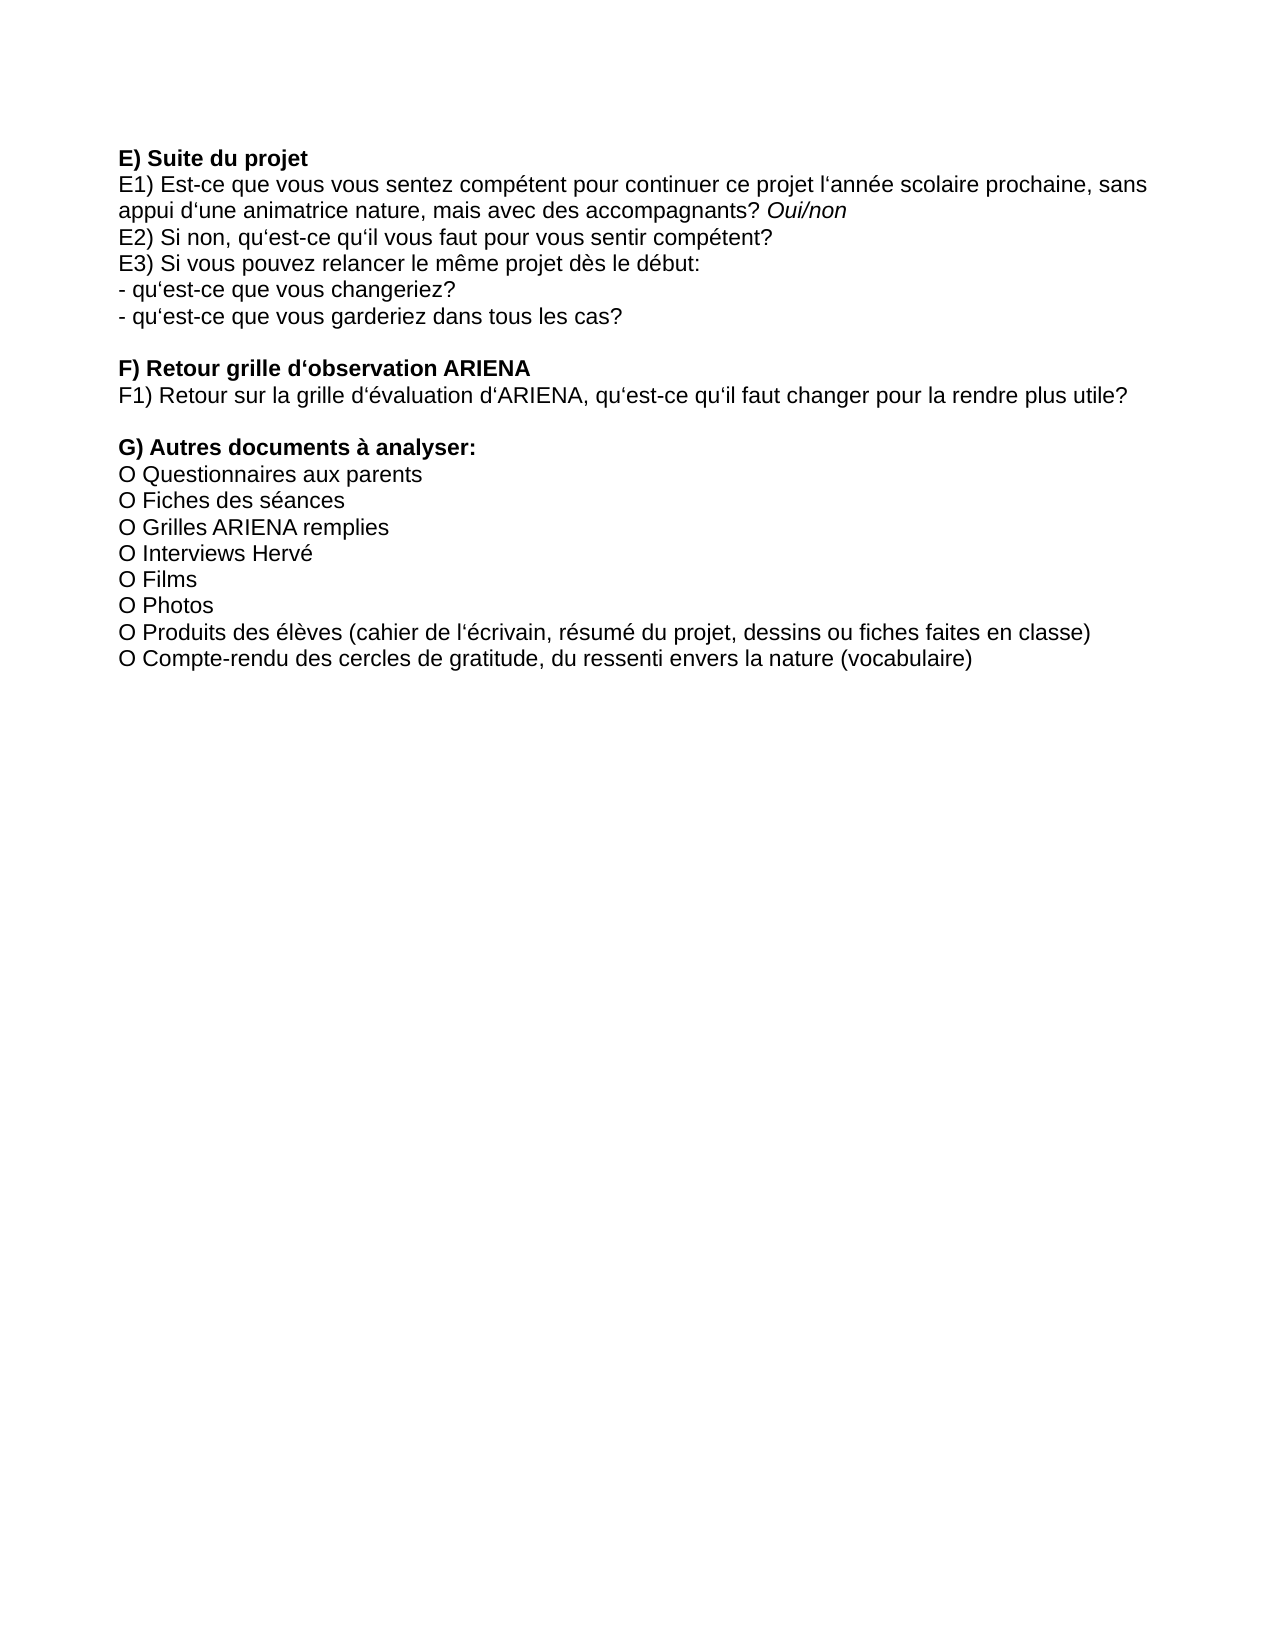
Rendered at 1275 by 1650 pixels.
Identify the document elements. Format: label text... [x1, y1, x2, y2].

text F) Retour grille d‘observation ARIENA [118, 355, 1157, 382]
text - qu‘est-ce que vous changeriez? [118, 276, 1157, 303]
text - qu‘est-ce que vous garderiez dans tous les cas? [118, 303, 1157, 329]
text O Grilles ARIENA remplies [118, 513, 1157, 540]
text F1) Retour sur la grille d‘évaluation d‘ARIENA, qu‘est-ce qu‘il faut changer pour la rendre plus utile? [118, 382, 1157, 408]
text O Photos [118, 592, 1157, 619]
text O Films [118, 566, 1157, 592]
text O Fiches des séances [118, 487, 1157, 513]
text G) Autres documents à analyser: [118, 434, 1157, 461]
text E) Suite du projet [118, 144, 1157, 171]
text O Produits des élèves (cahier de l‘écrivain, résumé du projet, dessins ou fiches faites en classe) [118, 619, 1157, 645]
text O Questionnaires aux parents [118, 461, 1157, 487]
text E2) Si non, qu‘est-ce qu‘il vous faut pour vous sentir compétent? [118, 223, 1157, 250]
text O Interviews Hervé [118, 540, 1157, 566]
text O Compte-rendu des cercles de gratitude, du ressenti envers la nature (vocabulaire) [118, 645, 1157, 672]
text E1) Est-ce que vous vous sentez compétent pour continuer ce projet l‘année scolaire prochaine, sans appui d‘une animatrice nature, mais avec des accompagnants? Oui/non [118, 171, 1157, 223]
text E3) Si vous pouvez relancer le même projet dès le début: [118, 250, 1157, 276]
